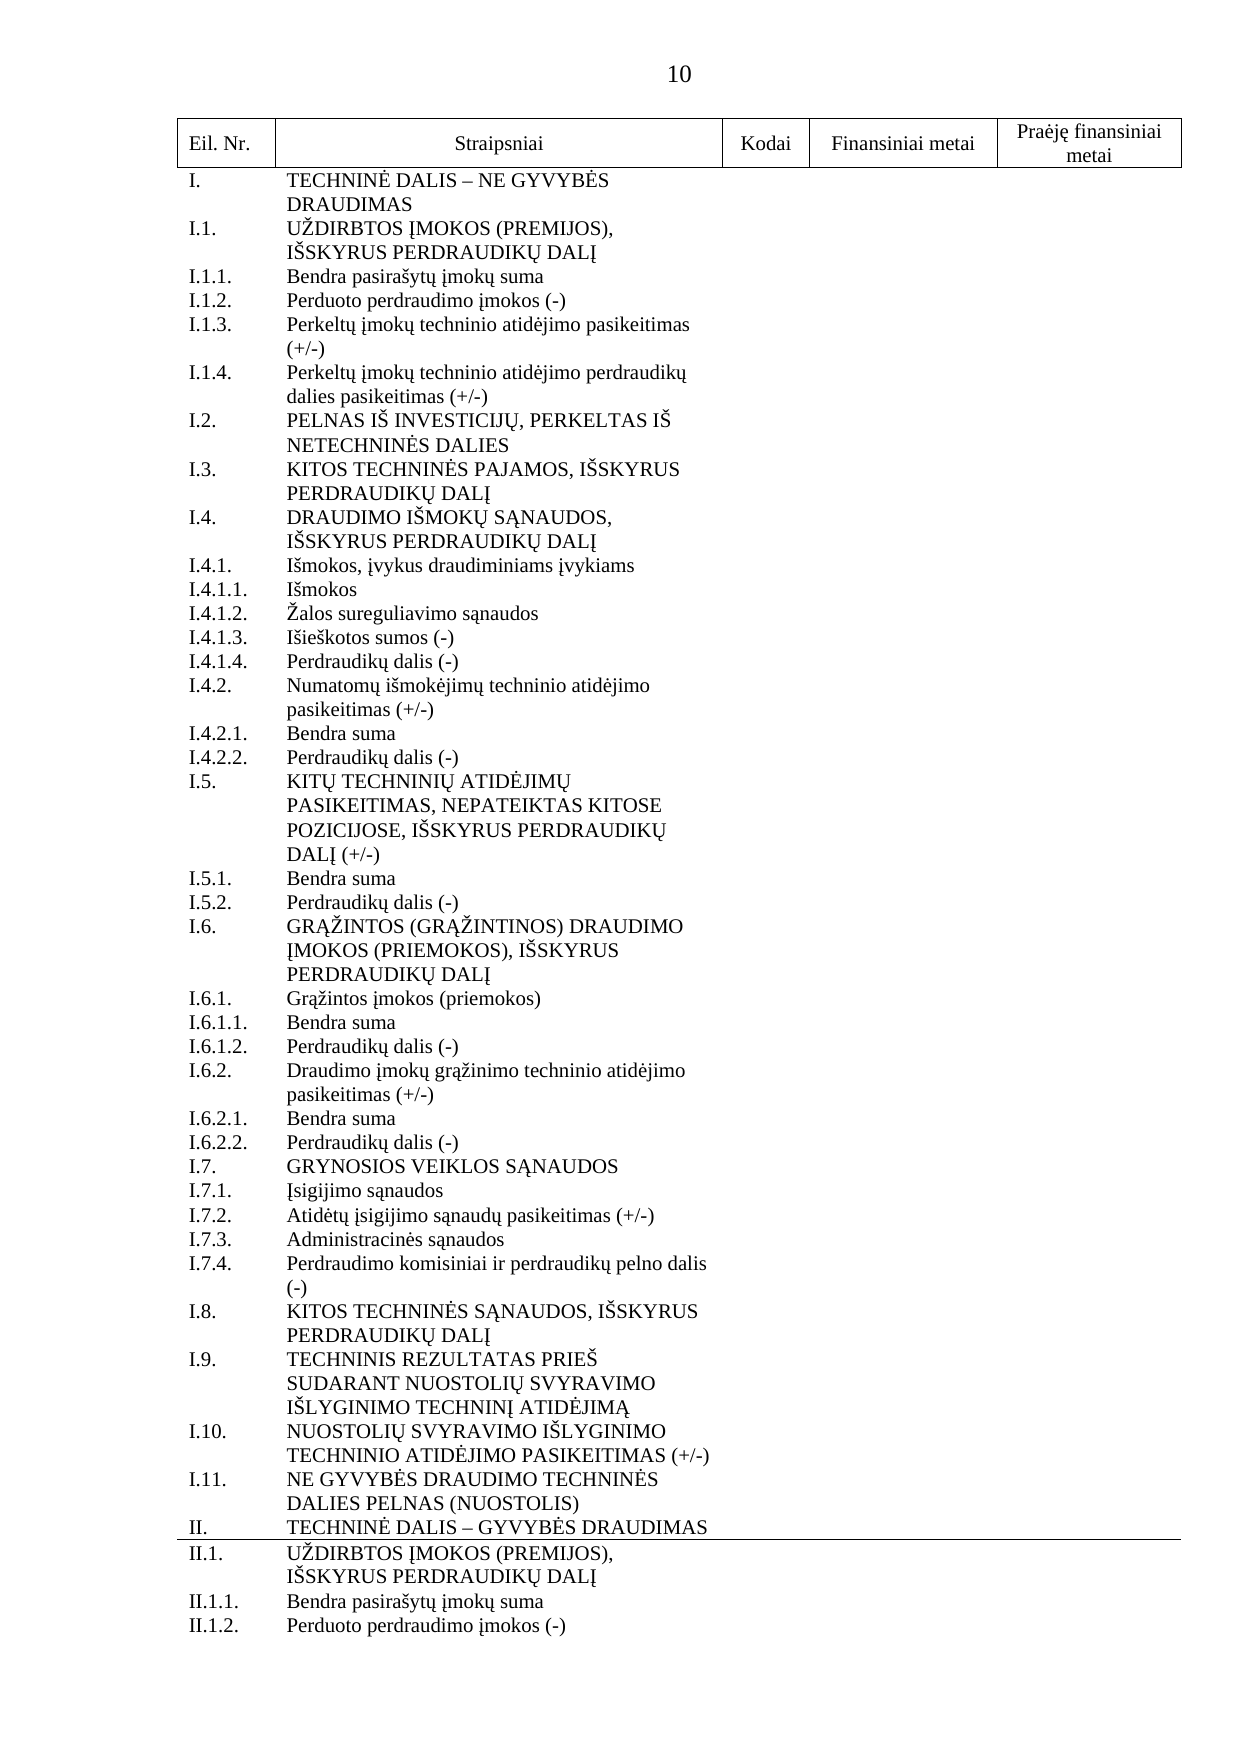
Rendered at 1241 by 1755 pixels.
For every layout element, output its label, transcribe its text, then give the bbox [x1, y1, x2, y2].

table_cell I.7.1. [177, 1179, 275, 1202]
table_cell [997, 264, 1181, 288]
table_cell I.8. [177, 1299, 275, 1347]
table_cell [722, 1130, 809, 1154]
table_cell [722, 1179, 809, 1202]
table_cell I.4.1.3. [177, 625, 275, 649]
table_cell [722, 890, 809, 914]
table_cell [722, 1515, 809, 1539]
table_cell [809, 673, 997, 721]
table_cell [997, 1227, 1181, 1251]
table_cell [997, 505, 1181, 553]
table_cell Administracinės sąnaudos [275, 1227, 722, 1251]
table_cell [809, 601, 997, 625]
table_cell [722, 1058, 809, 1106]
table_cell [809, 264, 997, 288]
table_cell [722, 986, 809, 1010]
table_cell Žalos sureguliavimo sąnaudos [275, 601, 722, 625]
table_cell [722, 1227, 809, 1251]
table_cell Grąžintos įmokos (priemokos) [275, 986, 722, 1010]
table_cell [997, 745, 1181, 769]
table_cell [997, 1419, 1181, 1467]
table_cell [809, 1203, 997, 1227]
table_cell I.1. [177, 216, 275, 264]
table_cell [997, 601, 1181, 625]
table_cell I.2. [177, 409, 275, 457]
table_cell [809, 986, 997, 1010]
table_cell [809, 1347, 997, 1419]
table_cell [997, 890, 1181, 914]
table_cell [809, 1613, 997, 1636]
table_cell I.6.1. [177, 986, 275, 1010]
table_cell Numatomų išmokėjimų techninio atidėjimo pasikeitimas (+/-) [275, 673, 722, 721]
table_cell I.5.1. [177, 866, 275, 890]
table_cell I.7.3. [177, 1227, 275, 1251]
table_cell [997, 1203, 1181, 1227]
table_cell [722, 409, 809, 457]
table_cell [722, 1467, 809, 1515]
table_cell [997, 1058, 1181, 1106]
table_cell Bendra suma [275, 1106, 722, 1130]
table_cell KITOS TECHNINĖS SĄNAUDOS, IŠSKYRUS PERDRAUDIKŲ DALĮ [275, 1299, 722, 1347]
table_cell [997, 216, 1181, 264]
table_cell I.4.1. [177, 553, 275, 577]
table_cell Perduoto perdraudimo įmokos (-) [275, 1613, 722, 1636]
table_cell [997, 986, 1181, 1010]
table_cell [722, 745, 809, 769]
table_cell [809, 577, 997, 601]
table_cell Išmokos [275, 577, 722, 601]
table_cell I.6. [177, 914, 275, 986]
table_cell [809, 1179, 997, 1202]
table_header Finansiniai metai [810, 119, 997, 167]
table_cell Perdraudimo komisiniai ir perdraudikų pelno dalis (-) [275, 1251, 722, 1299]
table_cell [722, 1154, 809, 1178]
table_cell I.4.1.2. [177, 601, 275, 625]
table_cell I.4. [177, 505, 275, 553]
table_cell [997, 168, 1181, 216]
table_cell I.6.2.2. [177, 1130, 275, 1154]
table_cell NE GYVYBĖS DRAUDIMO TECHNINĖS DALIES PELNAS (NUOSTOLIS) [275, 1467, 722, 1515]
table_cell [809, 745, 997, 769]
table_cell [809, 312, 997, 360]
table_cell Perdraudikų dalis (-) [275, 649, 722, 673]
table_cell [809, 360, 997, 408]
table_cell [997, 409, 1181, 457]
table_cell KITŲ TECHNINIŲ ATIDĖJIMŲ PASIKEITIMAS, NEPATEIKTAS KITOSE POZICIJOSE, IŠSKYRUS PERDRAUDIKŲ DALĮ (+/-) [275, 769, 722, 866]
table_cell Perkeltų įmokų techninio atidėjimo perdraudikų dalies pasikeitimas (+/-) [275, 360, 722, 408]
table_cell [997, 866, 1181, 890]
table_cell [809, 1299, 997, 1347]
table_cell I.6.2. [177, 1058, 275, 1106]
table_header Eil. Nr. [178, 119, 275, 167]
table_cell [722, 1299, 809, 1347]
table_cell [722, 1106, 809, 1130]
table_cell [997, 1467, 1181, 1515]
table_cell [809, 1058, 997, 1106]
table_cell [997, 360, 1181, 408]
table_cell [809, 288, 997, 312]
table_cell [809, 216, 997, 264]
table_cell [997, 1251, 1181, 1299]
table_cell [722, 553, 809, 577]
table_cell [809, 721, 997, 745]
table_cell [722, 914, 809, 986]
table_cell [722, 769, 809, 866]
table_cell Įsigijimo sąnaudos [275, 1179, 722, 1202]
table_cell [997, 1130, 1181, 1154]
table_cell I.4.1.4. [177, 649, 275, 673]
table_cell Perkeltų įmokų techninio atidėjimo pasikeitimas (+/-) [275, 312, 722, 360]
table_cell [997, 1010, 1181, 1034]
table_cell GRĄŽINTOS (GRĄŽINTINOS) DRAUDIMO ĮMOKOS (PRIEMOKOS), IŠSKYRUS PERDRAUDIKŲ DALĮ [275, 914, 722, 986]
table_cell [809, 866, 997, 890]
table_cell [809, 649, 997, 673]
table_cell TECHNINĖ DALIS – GYVYBĖS DRAUDIMAS [275, 1515, 722, 1539]
table_cell [809, 1540, 997, 1588]
table_cell [722, 360, 809, 408]
table_cell [997, 1106, 1181, 1130]
table_cell GRYNOSIOS VEIKLOS SĄNAUDOS [275, 1154, 722, 1178]
table_cell I.1.1. [177, 264, 275, 288]
table_cell I.4.2.1. [177, 721, 275, 745]
table_cell I.6.2.1. [177, 1106, 275, 1130]
table_cell I.4.2.2. [177, 745, 275, 769]
table_cell [997, 1515, 1181, 1539]
table_cell Draudimo įmokų grąžinimo techninio atidėjimo pasikeitimas (+/-) [275, 1058, 722, 1106]
table_cell [997, 769, 1181, 866]
table_cell [997, 1299, 1181, 1347]
table_cell [722, 288, 809, 312]
table_cell [722, 866, 809, 890]
table_cell UŽDIRBTOS ĮMOKOS (PREMIJOS), IŠSKYRUS PERDRAUDIKŲ DALĮ [275, 1540, 722, 1588]
table_cell NUOSTOLIŲ SVYRAVIMO IŠLYGINIMO TECHNINIO ATIDĖJIMO PASIKEITIMAS (+/-) [275, 1419, 722, 1467]
table_cell [722, 1347, 809, 1419]
table_cell TECHNINĖ DALIS – NE GYVYBĖS DRAUDIMAS [275, 168, 722, 216]
table_cell II.1.2. [177, 1613, 275, 1636]
table_cell [997, 1179, 1181, 1202]
table_cell Perdraudikų dalis (-) [275, 1130, 722, 1154]
table_cell [722, 1540, 809, 1588]
table_cell [997, 1034, 1181, 1058]
table_cell Perdraudikų dalis (-) [275, 890, 722, 914]
table_cell Bendra pasirašytų įmokų suma [275, 1589, 722, 1613]
table_cell I.11. [177, 1467, 275, 1515]
table_cell [997, 649, 1181, 673]
table_cell Perdraudikų dalis (-) [275, 745, 722, 769]
table_cell I.10. [177, 1419, 275, 1467]
table_cell I.3. [177, 457, 275, 505]
table_cell I.5.2. [177, 890, 275, 914]
table_cell I.7.2. [177, 1203, 275, 1227]
table_cell [809, 1589, 997, 1613]
table_cell I.7. [177, 1154, 275, 1178]
table_cell [997, 1589, 1181, 1613]
table_cell [809, 914, 997, 986]
table_cell [722, 1203, 809, 1227]
table_cell [722, 505, 809, 553]
table_cell [997, 288, 1181, 312]
table_cell [722, 1589, 809, 1613]
table_cell [722, 457, 809, 505]
table_cell II. [177, 1515, 275, 1539]
table_cell I.6.1.1. [177, 1010, 275, 1034]
table_cell PELNAS IŠ INVESTICIJŲ, PERKELTAS IŠ NETECHNINĖS DALIES [275, 409, 722, 457]
table_cell [722, 312, 809, 360]
table_cell II.1.1. [177, 1589, 275, 1613]
table_cell I.5. [177, 769, 275, 866]
table_cell [997, 457, 1181, 505]
table_cell [809, 1010, 997, 1034]
table_cell [809, 1034, 997, 1058]
table_cell [809, 625, 997, 649]
table_cell [809, 1419, 997, 1467]
table_cell I.6.1.2. [177, 1034, 275, 1058]
table_cell [997, 625, 1181, 649]
table_cell I. [177, 168, 275, 216]
table_cell [997, 312, 1181, 360]
table_cell [809, 409, 997, 457]
table_cell I.1.3. [177, 312, 275, 360]
table_cell I.1.4. [177, 360, 275, 408]
table_cell [809, 1130, 997, 1154]
table_cell [809, 1467, 997, 1515]
table_cell [809, 1251, 997, 1299]
table_cell [997, 1154, 1181, 1178]
table_header Praėję finansiniai metai [998, 119, 1181, 167]
table_cell [809, 553, 997, 577]
table_cell Bendra suma [275, 866, 722, 890]
table_cell I.4.2. [177, 673, 275, 721]
table_cell [722, 1613, 809, 1636]
table_cell [997, 721, 1181, 745]
table_cell [722, 1251, 809, 1299]
table_cell Perdraudikų dalis (-) [275, 1034, 722, 1058]
table_cell [997, 1540, 1181, 1588]
table_cell TECHNINIS REZULTATAS PRIEŠ SUDARANT NUOSTOLIŲ SVYRAVIMO IŠLYGINIMO TECHNINĮ ATIDĖJIMĄ [275, 1347, 722, 1419]
table_cell [997, 1613, 1181, 1636]
table_header Straipsniai [276, 119, 722, 167]
table_cell Išieškotos sumos (-) [275, 625, 722, 649]
table_cell Bendra suma [275, 1010, 722, 1034]
table_cell [722, 649, 809, 673]
table_cell Bendra suma [275, 721, 722, 745]
table_cell [997, 673, 1181, 721]
table_cell Perduoto perdraudimo įmokos (-) [275, 288, 722, 312]
table_cell I.4.1.1. [177, 577, 275, 601]
table_cell I.1.2. [177, 288, 275, 312]
table_cell [809, 457, 997, 505]
table_cell I.7.4. [177, 1251, 275, 1299]
table_cell [997, 914, 1181, 986]
table_cell II.1. [177, 1540, 275, 1588]
table_cell [997, 553, 1181, 577]
table_cell [809, 505, 997, 553]
table_cell [722, 1419, 809, 1467]
table_cell [809, 1154, 997, 1178]
table_cell [809, 1515, 997, 1539]
table_header Kodai [723, 119, 809, 167]
table_cell [722, 577, 809, 601]
table_cell [809, 1227, 997, 1251]
table_cell UŽDIRBTOS ĮMOKOS (PREMIJOS), IŠSKYRUS PERDRAUDIKŲ DALĮ [275, 216, 722, 264]
table_cell [722, 601, 809, 625]
table_cell [722, 721, 809, 745]
table_cell [809, 168, 997, 216]
table_cell [722, 264, 809, 288]
table_cell [809, 1106, 997, 1130]
table_cell Atidėtų įsigijimo sąnaudų pasikeitimas (+/-) [275, 1203, 722, 1227]
table_cell [722, 168, 809, 216]
table_cell Išmokos, įvykus draudiminiams įvykiams [275, 553, 722, 577]
table_cell [722, 1010, 809, 1034]
table_cell [722, 625, 809, 649]
table_cell [722, 216, 809, 264]
table_cell [722, 673, 809, 721]
table_cell DRAUDIMO IŠMOKŲ SĄNAUDOS, IŠSKYRUS PERDRAUDIKŲ DALĮ [275, 505, 722, 553]
table_cell I.9. [177, 1347, 275, 1419]
table_cell [722, 1034, 809, 1058]
table_cell Bendra pasirašytų įmokų suma [275, 264, 722, 288]
table_cell [997, 577, 1181, 601]
table_cell [809, 890, 997, 914]
table_cell KITOS TECHNINĖS PAJAMOS, IŠSKYRUS PERDRAUDIKŲ DALĮ [275, 457, 722, 505]
table_cell [809, 769, 997, 866]
table_cell [997, 1347, 1181, 1419]
